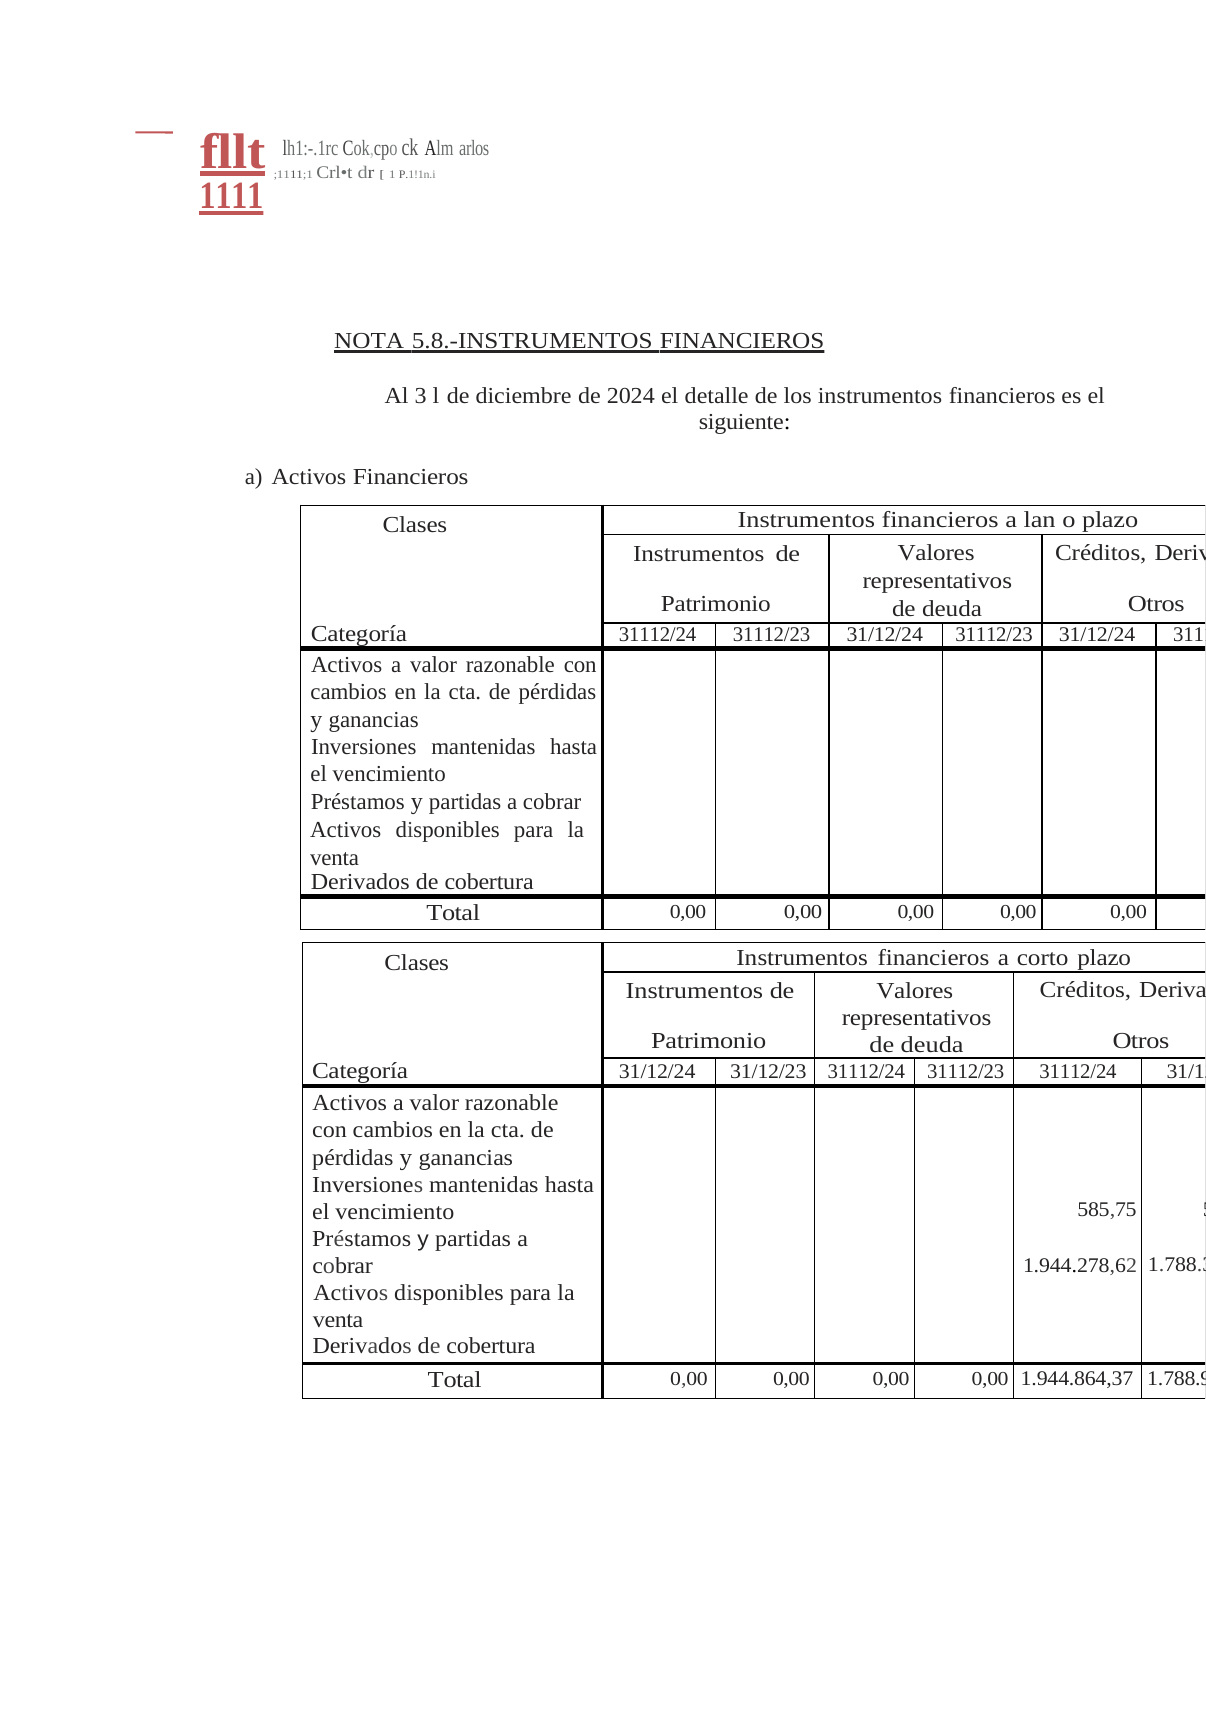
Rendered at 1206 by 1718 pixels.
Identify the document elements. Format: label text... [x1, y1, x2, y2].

table_cell Instrumentos de Patrimonio [604, 535, 828, 622]
table_cell Activos a valor razonable con cambios en la cta. de pérdidas y ganancias Inversiones mantenidas hasta el vencimiento Préstamos y partidas a cobrar Activos disponibles para la venta Derivados de cobertura [301, 651, 601, 894]
table_cell Total [303, 1365, 601, 1397]
subtitle fllt [200, 133, 267, 177]
table_cell 31112/24 [1014, 1059, 1141, 1083]
table_cell [604, 651, 715, 894]
table_cell 0,00 [943, 899, 1041, 929]
table_cell 31112/23 [716, 624, 828, 646]
table_cell 585,75 1.944.278,62 [1014, 1088, 1141, 1362]
table_cell 0,00 [716, 899, 828, 929]
table_cell [716, 1088, 814, 1362]
table_header Instrumentos financieros a lan o plazo [604, 506, 1205, 534]
table_cell 31112/24 [815, 1059, 914, 1083]
table_cell 0,00 [1043, 899, 1155, 929]
table_cell [943, 651, 1041, 894]
table_cell 31/12/24 [830, 624, 942, 646]
table_cell Créditos, Derivados Otros [1043, 535, 1205, 622]
table_header Clases Categoría [303, 943, 601, 1083]
table_cell 31112/23 [915, 1059, 1013, 1083]
text Al 3 l de diciembre de 2024 el detalle de los instrumentos financieros es el siguiente: [347, 382, 1142, 434]
table_cell 31112/24 [604, 624, 715, 646]
table_cell [604, 1088, 715, 1362]
table_cell 1.944.864,37 [1014, 1365, 1141, 1397]
table_cell [1043, 651, 1155, 894]
table_cell Créditos, Derivados Otros [1014, 973, 1205, 1057]
table_cell 1.788.907,31 [1142, 1365, 1205, 1397]
text lh1:-.1rc Cok,cpo ck Alm arlos [282, 133, 1168, 161]
table_cell [915, 1088, 1013, 1362]
table_cell 0,00 [716, 1365, 814, 1397]
table_cell 0,00 [1157, 899, 1205, 929]
table_cell [716, 651, 828, 894]
table_cell 0,00 [830, 899, 942, 929]
table_cell 0,00 [815, 1365, 914, 1397]
list Activos Financieros [269, 463, 1168, 489]
subtitle 1111 [199, 177, 267, 217]
table_cell 31112/23 [943, 624, 1041, 646]
table_cell 31112/23 [1157, 624, 1205, 646]
table_cell 585,75 1.788.321,56 [1142, 1088, 1205, 1362]
table_cell [815, 1088, 914, 1362]
text NOTA 5.8.-INSTRUMENTOS FINANCIEROS [334, 327, 1168, 354]
table_cell [1157, 651, 1205, 894]
table_cell [830, 651, 942, 894]
table_cell 31/12/23 [716, 1059, 814, 1083]
table_cell Total [301, 899, 601, 929]
table_cell 31/12/24 [604, 1059, 715, 1083]
table_header Clases Categoría [301, 506, 601, 646]
table_cell Activos a valor razonable con cambios en la cta. de pérdidas y ganancias Inversiones mantenidas hasta el vencimiento Préstamos y partidas a cobrar Activos disponibles para la venta Derivados de cobertura [303, 1088, 601, 1362]
table_header Instrumentos financieros a corto plazo [604, 943, 1205, 971]
table_cell 0,00 [915, 1365, 1013, 1397]
table_cell 31/12/24 [1043, 624, 1155, 646]
table_cell 0,00 [604, 1365, 715, 1397]
table_cell Instrumentos de Patrimonio [604, 973, 814, 1057]
table_cell 0,00 [604, 899, 715, 929]
text ;1111;1 Crl•t dr [ 1 P.1!1n.i [273, 162, 1168, 183]
table_cell 31/12/23 [1142, 1059, 1205, 1083]
table_cell Valores representativos de deuda [815, 973, 1013, 1057]
table_cell Valores representativos de deuda [830, 535, 1041, 622]
